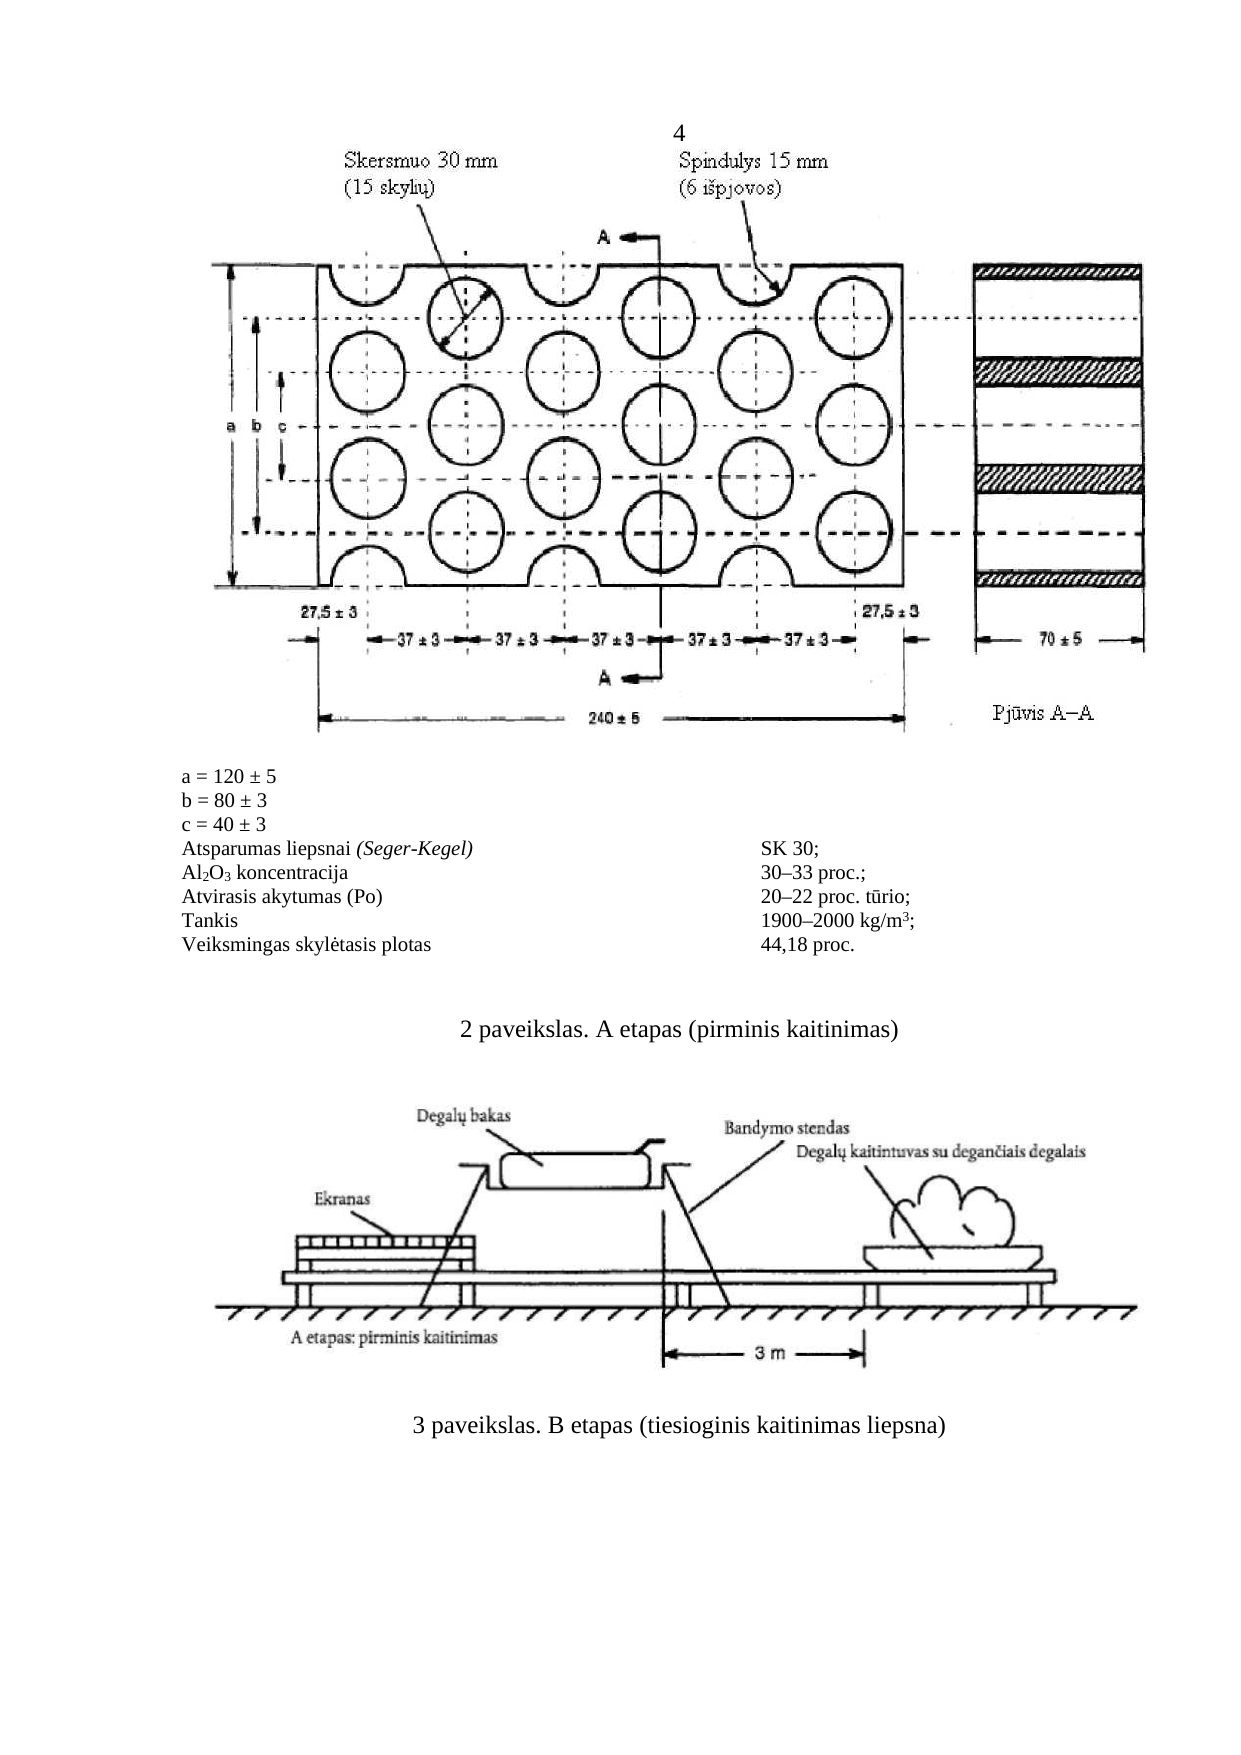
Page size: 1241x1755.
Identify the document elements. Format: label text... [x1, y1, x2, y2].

table_cell [756, 812, 761, 836]
table_header [1177, 764, 1181, 788]
table_cell SK 30; [756, 836, 761, 860]
table_cell [1177, 788, 1181, 812]
table_cell [756, 788, 761, 812]
table_cell [1177, 812, 1181, 836]
table_header [756, 764, 761, 788]
text 2 paveikslas. A etapas (pirminis kaitinimas) [177, 1014, 1181, 1043]
text 3 paveikslas. B etapas (tiesioginis kaitinimas liepsna) [177, 1410, 1181, 1439]
